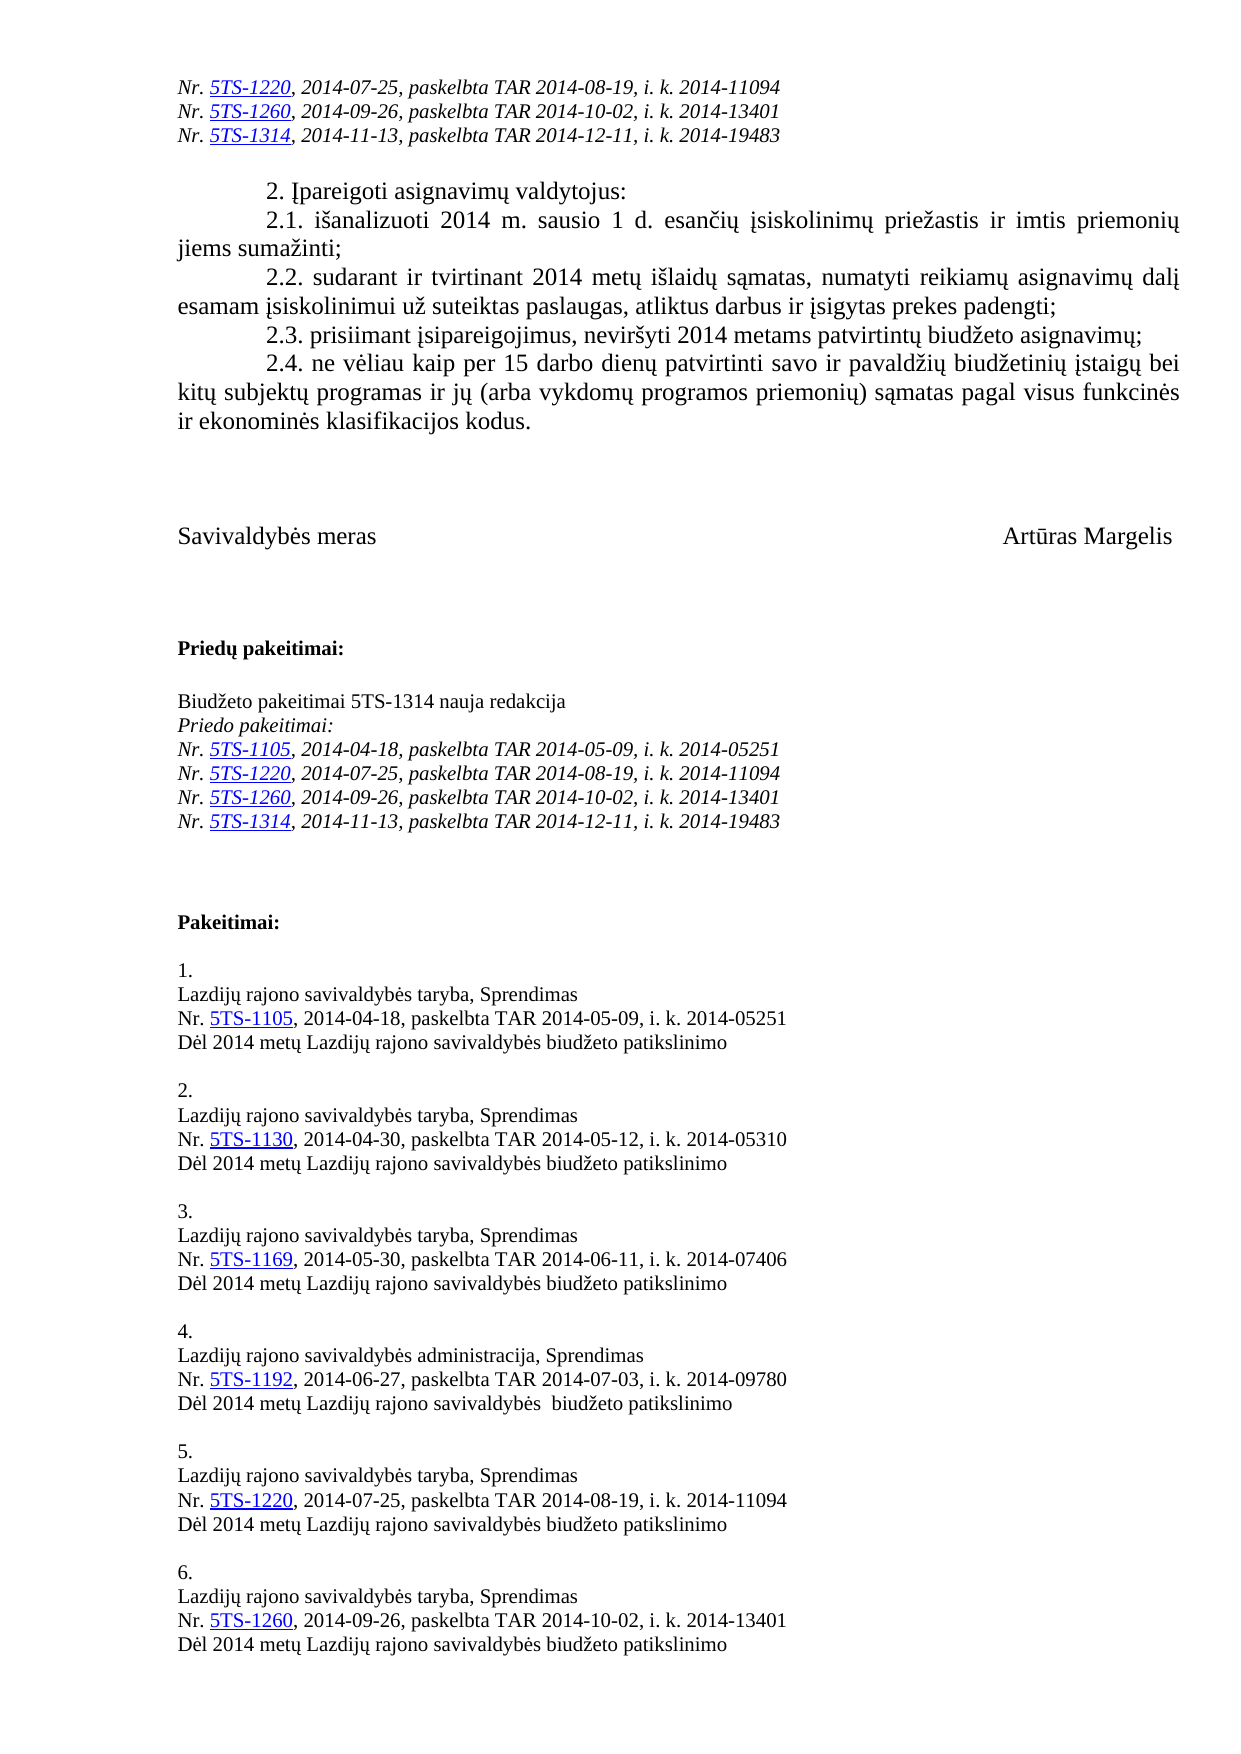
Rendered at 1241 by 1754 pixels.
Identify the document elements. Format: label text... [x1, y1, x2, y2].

text Priedų pakeitimai: [177, 636, 1181, 660]
text Nr. 5TS-1314, 2014-11-13, paskelbta TAR 2014-12-11, i. k. 2014-19483 [177, 809, 1181, 833]
text 2. [177, 1078, 1181, 1102]
text Nr. 5TS-1314, 2014-11-13, paskelbta TAR 2014-12-11, i. k. 2014-19483 [177, 123, 1181, 147]
text Dėl 2014 metų Lazdijų rajono savivaldybės biudžeto patikslinimo [177, 1632, 1181, 1656]
text Lazdijų rajono savivaldybės taryba, Sprendimas [177, 1223, 1181, 1247]
text Lazdijų rajono savivaldybės taryba, Sprendimas [177, 1102, 1181, 1127]
text Nr. 5TS-1192, 2014-06-27, paskelbta TAR 2014-07-03, i. k. 2014-09780 [177, 1367, 1181, 1391]
text 2.2. sudarant ir tvirtinant 2014 metų išlaidų sąmatas, numatyti reikiamų asignavimų dalį esamam įsiskolinimui už suteiktas paslaugas, atliktus darbus ir įsigytas prekes padengti; [177, 262, 1181, 320]
text Lazdijų rajono savivaldybės taryba, Sprendimas [177, 1584, 1181, 1608]
text 3. [177, 1199, 1181, 1223]
text 1. [177, 958, 1181, 982]
text 2. Įpareigoti asignavimų valdytojus: [177, 176, 1181, 205]
text Dėl 2014 metų Lazdijų rajono savivaldybės biudžeto patikslinimo [177, 1030, 1181, 1054]
text Priedo pakeitimai: [177, 713, 1181, 737]
text 2.3. prisiimant įsipareigojimus, neviršyti 2014 metams patvirtintų biudžeto asignavimų; [177, 320, 1181, 348]
text 4. [177, 1319, 1181, 1343]
text Nr. 5TS-1220, 2014-07-25, paskelbta TAR 2014-08-19, i. k. 2014-11094 [177, 75, 1181, 99]
text Biudžeto pakeitimai 5TS-1314 nauja redakcija [177, 689, 1181, 713]
text 2.4. ne vėliau kaip per 15 darbo dienų patvirtinti savo ir pavaldžių biudžetinių įstaigų bei kitų subjektų programas ir jų (arba vykdomų programos priemonių) sąmatas pagal visus funkcinės ir ekonominės klasifikacijos kodus. [177, 348, 1181, 435]
text Nr. 5TS-1169, 2014-05-30, paskelbta TAR 2014-06-11, i. k. 2014-07406 [177, 1247, 1181, 1271]
text Dėl 2014 metų Lazdijų rajono savivaldybės biudžeto patikslinimo [177, 1271, 1181, 1295]
text Nr. 5TS-1130, 2014-04-30, paskelbta TAR 2014-05-12, i. k. 2014-05310 [177, 1127, 1181, 1151]
text Nr. 5TS-1260, 2014-09-26, paskelbta TAR 2014-10-02, i. k. 2014-13401 [177, 1608, 1181, 1632]
text Pakeitimai: [177, 910, 1181, 934]
text Nr. 5TS-1105, 2014-04-18, paskelbta TAR 2014-05-09, i. k. 2014-05251 [177, 737, 1181, 761]
text Lazdijų rajono savivaldybės taryba, Sprendimas [177, 1463, 1181, 1487]
text Nr. 5TS-1220, 2014-07-25, paskelbta TAR 2014-08-19, i. k. 2014-11094 [177, 761, 1181, 785]
text 2.1. išanalizuoti 2014 m. sausio 1 d. esančių įsiskolinimų priežastis ir imtis priemonių jiems sumažinti; [177, 205, 1181, 262]
text Savivaldybės meras Artūras Margelis [177, 521, 1181, 550]
text Nr. 5TS-1260, 2014-09-26, paskelbta TAR 2014-10-02, i. k. 2014-13401 [177, 785, 1181, 809]
text Nr. 5TS-1220, 2014-07-25, paskelbta TAR 2014-08-19, i. k. 2014-11094 [177, 1487, 1181, 1512]
text Nr. 5TS-1260, 2014-09-26, paskelbta TAR 2014-10-02, i. k. 2014-13401 [177, 99, 1181, 123]
text Dėl 2014 metų Lazdijų rajono savivaldybės biudžeto patikslinimo [177, 1391, 1181, 1415]
text 5. [177, 1439, 1181, 1463]
text Lazdijų rajono savivaldybės taryba, Sprendimas [177, 982, 1181, 1006]
text Nr. 5TS-1105, 2014-04-18, paskelbta TAR 2014-05-09, i. k. 2014-05251 [177, 1006, 1181, 1030]
text 6. [177, 1560, 1181, 1584]
text Lazdijų rajono savivaldybės administracija, Sprendimas [177, 1343, 1181, 1367]
text Dėl 2014 metų Lazdijų rajono savivaldybės biudžeto patikslinimo [177, 1151, 1181, 1175]
text Dėl 2014 metų Lazdijų rajono savivaldybės biudžeto patikslinimo [177, 1512, 1181, 1536]
